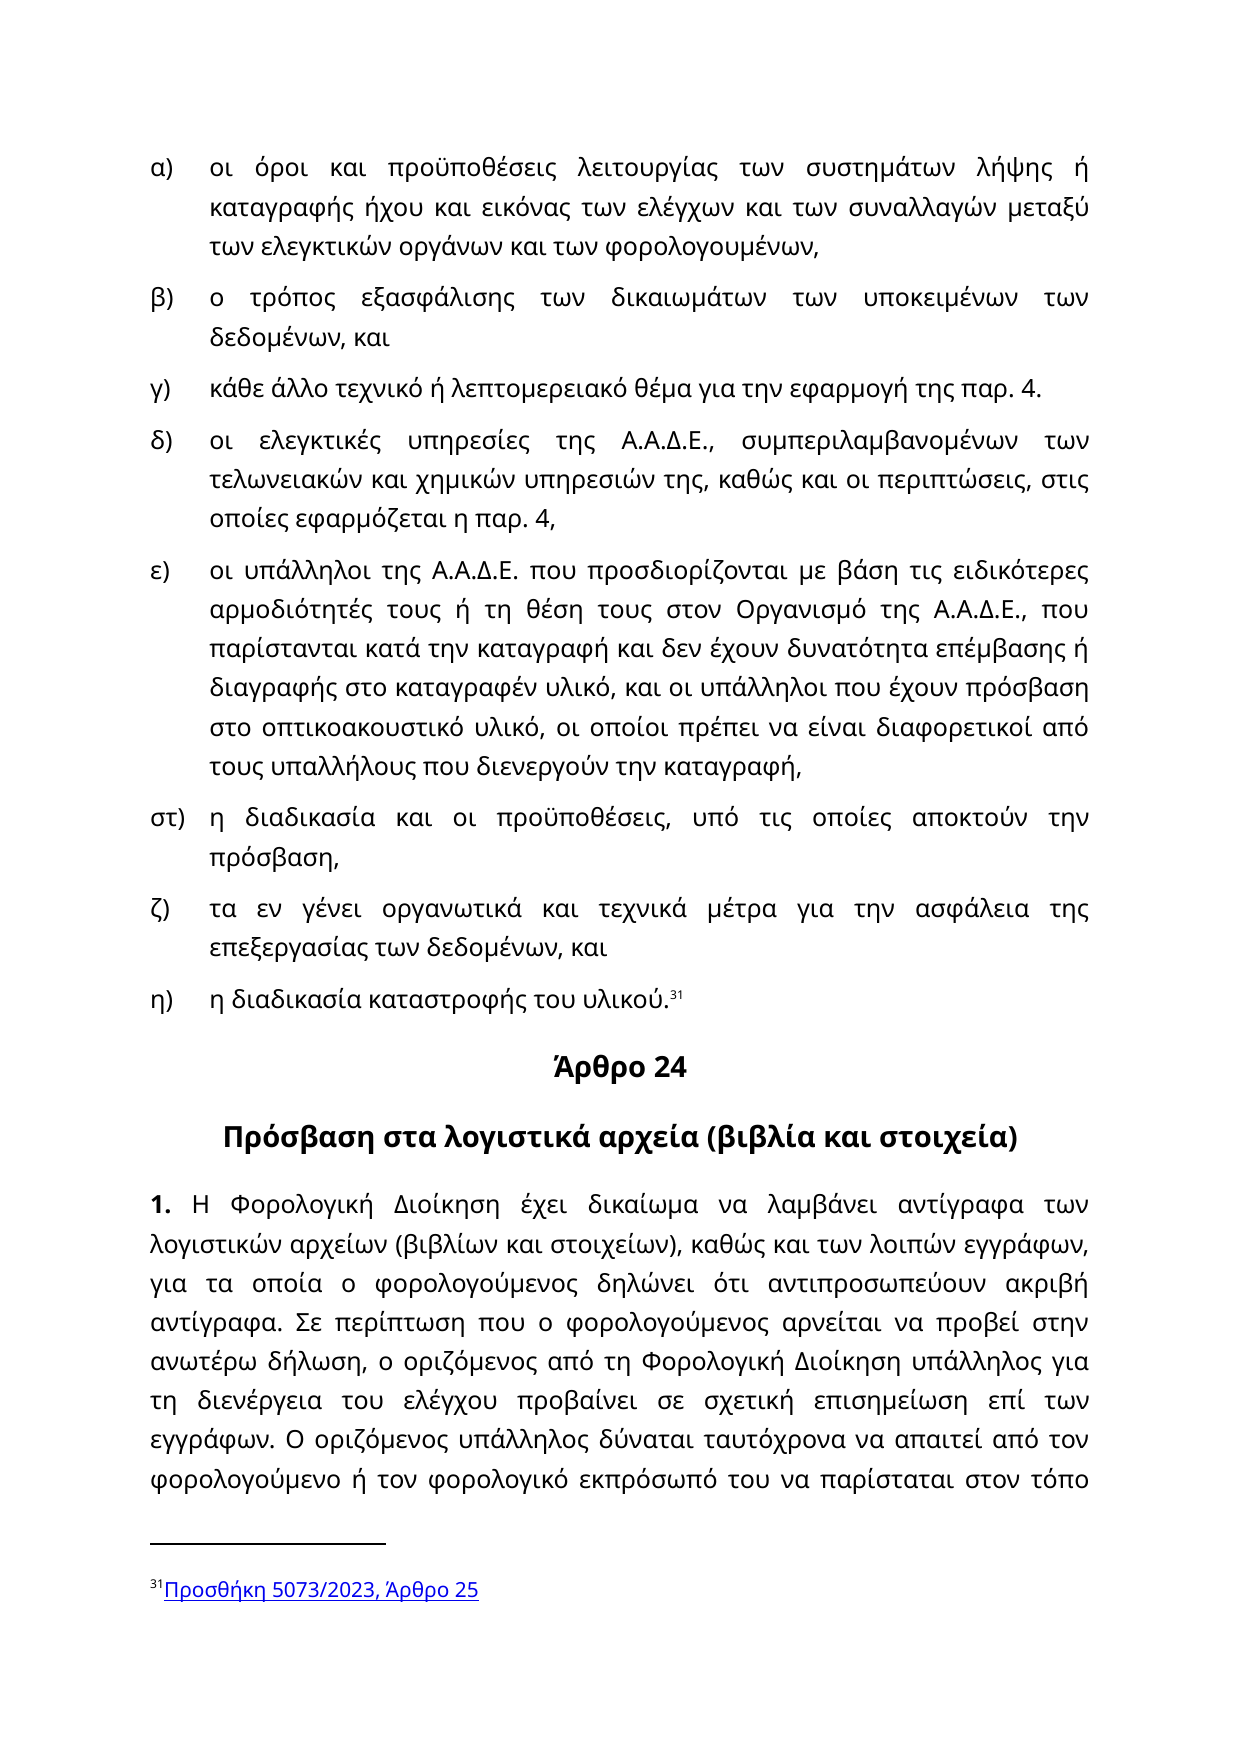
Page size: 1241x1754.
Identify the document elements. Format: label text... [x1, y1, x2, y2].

list α) οι όροι και προϋποθέσεις λειτουργίας των συστημάτων λήψης ή καταγραφής ήχου και εικόνας των ελέγχων και των συναλλαγών μεταξύ των ελεγκτικών οργάνων και των φορολογουμένων, [150, 150, 1090, 262]
text Προσθήκη 5073/2023, Άρθρο 25 [150, 1576, 1090, 1604]
list ζ) τα εν γένει οργανωτικά και τεχνικά μέτρα για την ασφάλεια της επεξεργασίας των δεδομένων, και [150, 891, 1090, 964]
list δ) οι ελεγκτικές υπηρεσίες της Α.Α.Δ.Ε., συμπεριλαμβανομένων των τελωνειακών και χημικών υπηρεσιών της, καθώς και οι περιπτώσεις, στις οποίες εφαρμόζεται η παρ. 4, [150, 422, 1090, 535]
list στ) η διαδικασία και οι προϋποθέσεις, υπό τις οποίες αποκτούν την πρόσβαση, [150, 800, 1090, 873]
list ε) οι υπάλληλοι της Α.Α.Δ.Ε. που προσδιορίζονται με βάση τις ειδικότερες αρμοδιότητές τους ή τη θέση τους στον Οργανισμό της Α.Α.Δ.Ε., που παρίστανται κατά την καταγραφή και δεν έχουν δυνατότητα επέμβασης ή διαγραφής στο καταγραφέν υλικό, και οι υπάλληλοι που έχουν πρόσβαση στο οπτικοακουστικό υλικό, οι οποίοι πρέπει να είναι διαφορετικοί από τους υπαλλήλους που διενεργούν την καταγραφή, [150, 552, 1090, 782]
subtitle Πρόσβαση στα λογιστικά αρχεία (βιβλία και στοιχεία) [150, 1116, 1090, 1156]
list γ) κάθε άλλο τεχνικό ή λεπτομερειακό θέμα για την εφαρμογή της παρ. 4. [150, 371, 1090, 405]
list β) ο τρόπος εξασφάλισης των δικαιωμάτων των υποκειμένων των δεδομένων, και [150, 280, 1090, 353]
subtitle Άρθρο 24 [150, 1046, 1090, 1086]
list η) η διαδικασία καταστροφής του υλικού. [150, 982, 1090, 1016]
text 1. Η Φορολογική Διοίκηση έχει δικαίωμα να λαμβάνει αντίγραφα των λογιστικών αρχείων (βιβλίων και στοιχείων), καθώς και των λοιπών εγγράφων, για τα οποία ο φορολογούμενος δηλώνει ότι αντιπροσωπεύουν ακριβή αντίγραφα. Σε περίπτωση που ο φορολογούμενος αρνείται να προβεί στην ανωτέρω δήλωση, ο οριζόμενος από τη Φορολογική Διοίκηση υπάλληλος για τη διενέργεια του ελέγχου προβαίνει σε σχετική επισημείωση επί των εγγράφων. Ο οριζόμενος υπάλληλος δύναται ταυτόχρονα να απαιτεί από τον φορολογούμενο ή τον φορολογικό εκπρόσωπό του να παρίσταται στον τόπο [150, 1187, 1090, 1495]
